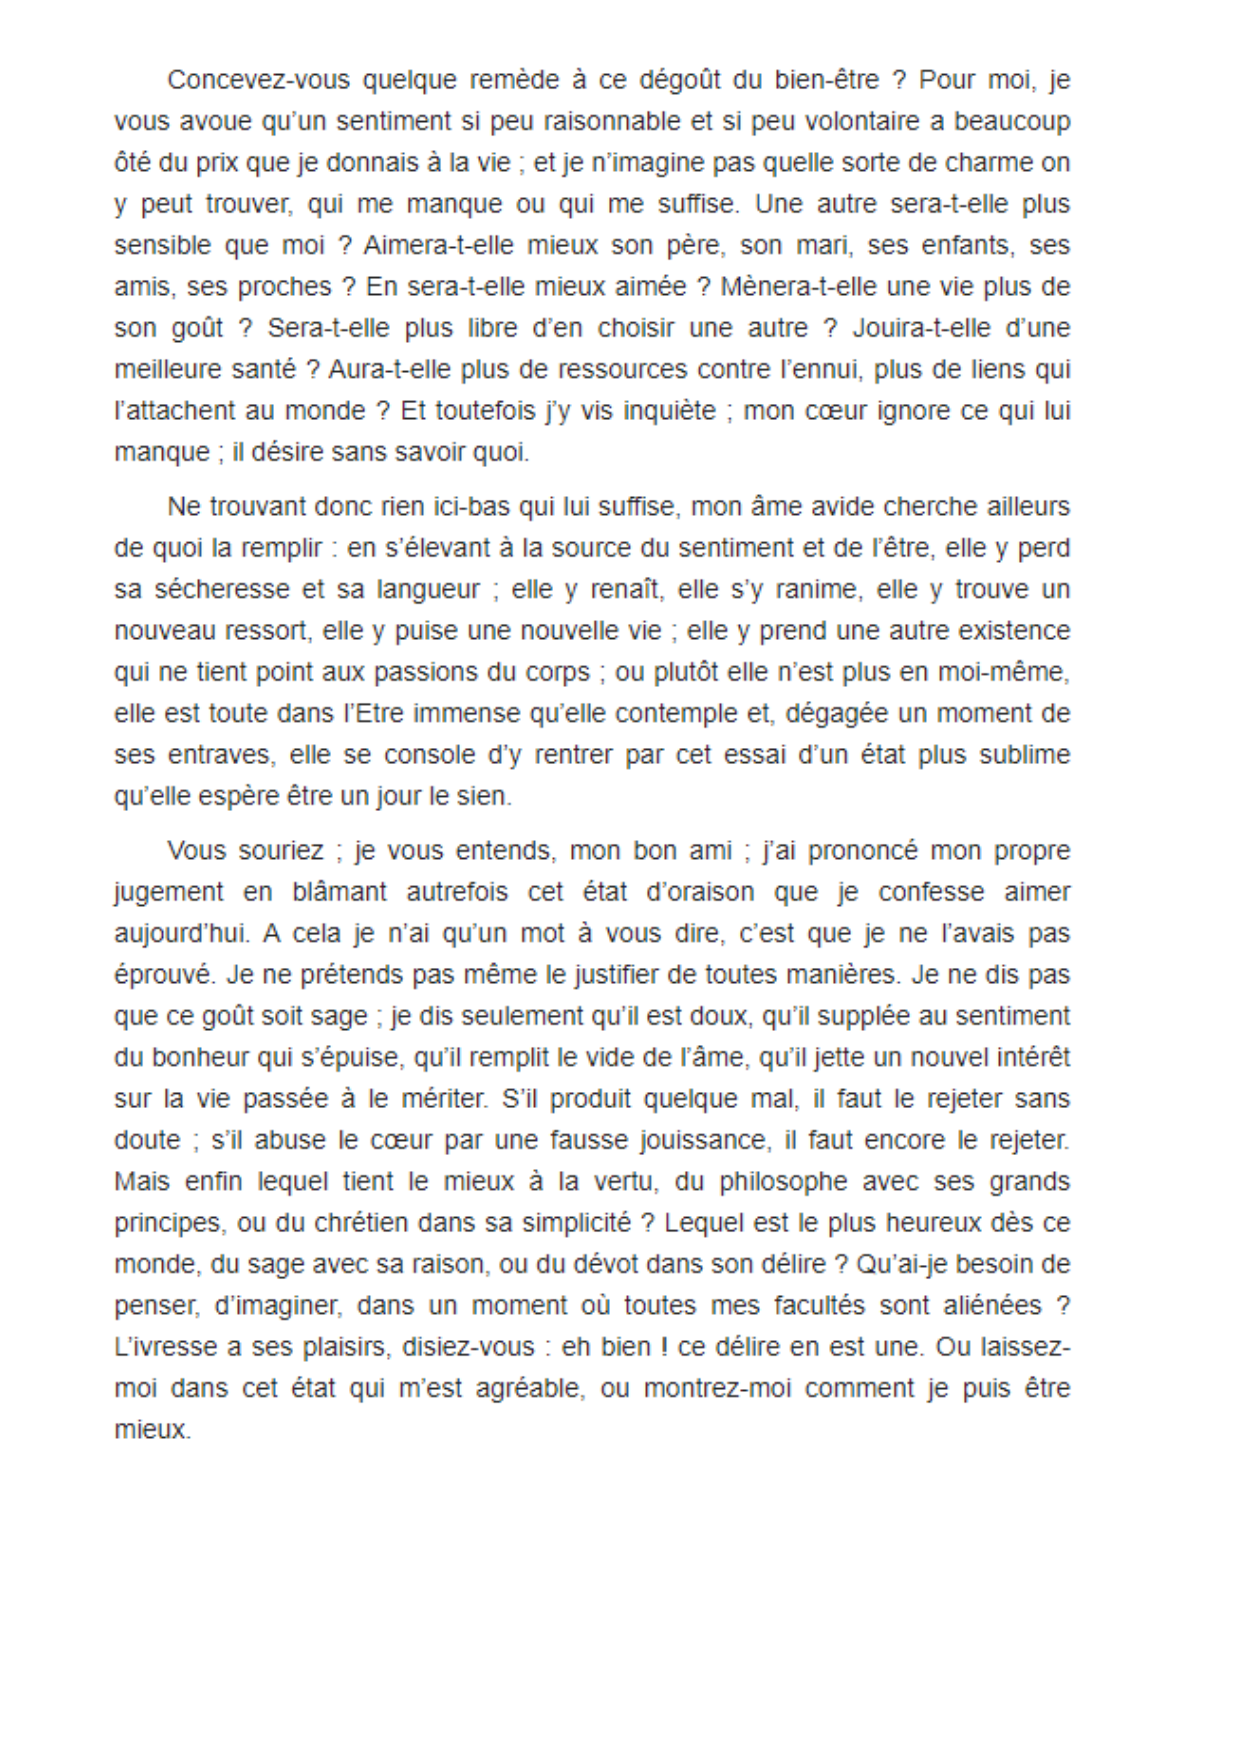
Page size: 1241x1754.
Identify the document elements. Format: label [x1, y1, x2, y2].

picture [88, 59, 1092, 1452]
